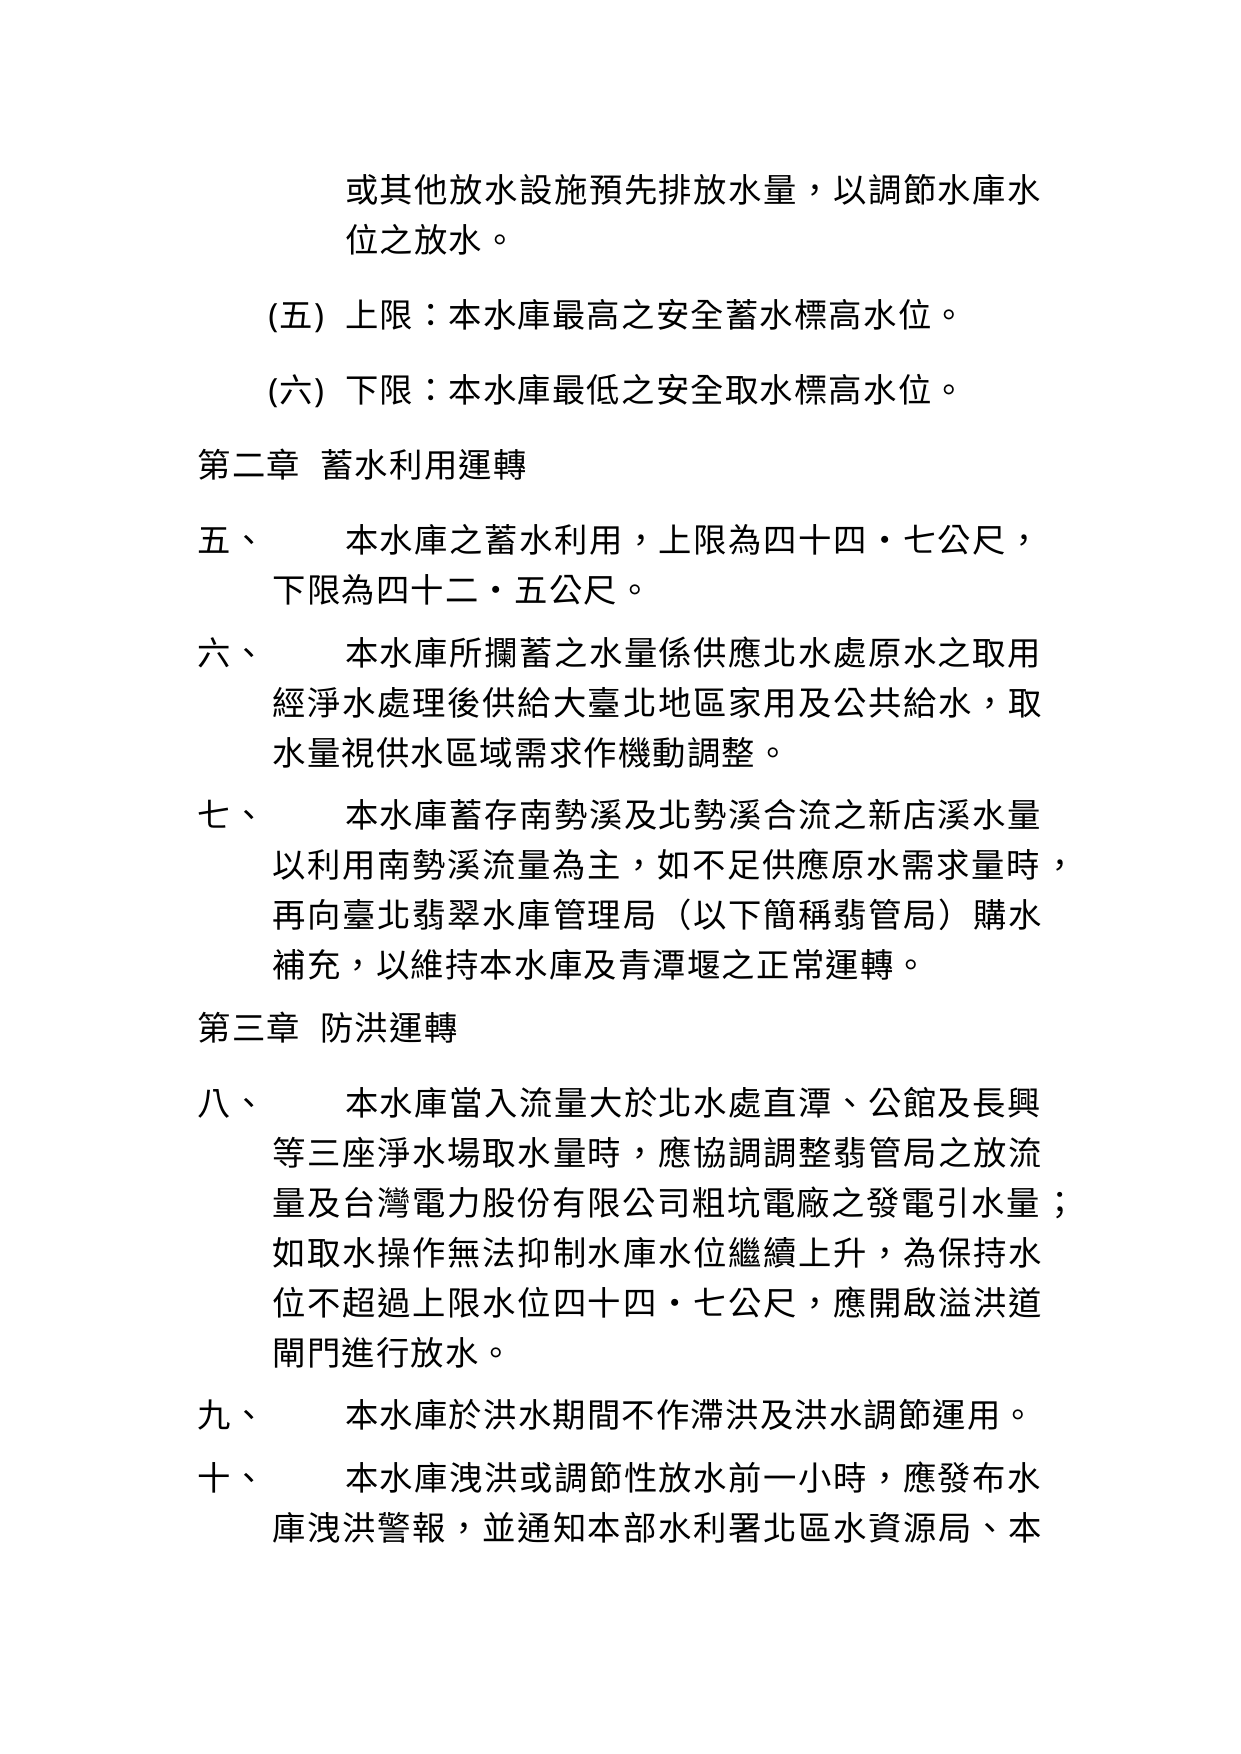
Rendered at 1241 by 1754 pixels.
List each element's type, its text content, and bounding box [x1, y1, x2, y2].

list 上限：本水庫最高之安全蓄水標高水位。 [268, 288, 1043, 338]
list 下限：本水庫最低之安全取水標高水位。 [268, 363, 1043, 413]
subtitle 第二章 蓄水利用運轉 [197, 438, 1043, 488]
list 本水庫所攔蓄之水量係供應北水處原水之取用，經淨水處理後供給大臺北地區家用及公共給水，取水量視供水區域需求作機動調整。 [197, 625, 1043, 775]
list 本水庫當入流量大於北水處直潭、公館及長興等三座淨水場取水量時，應協調調整翡管局之放流量及台灣電力股份有限公司粗坑電廠之發電引水量；如取水操作無法抑制水庫水位繼續上升，為保持水位不超過上限水位四十四‧七公尺，應開啟溢洪道閘門進行放水。 [197, 1075, 1043, 1375]
list 本水庫於洪水期間不作滯洪及洪水調節運用。 [197, 1388, 1043, 1438]
list 本水庫洩洪或調節性放水前一小時，應發布水庫洩洪警報，並通知本部水利署北區水資源局、本部水利署第十河川局、臺北市政府與新北市政府及各所屬水利局、警察局、消防局、新店區公所等機關轉知所屬單位及下游居民遠離河川區域，以策安全。 [197, 1450, 1043, 1550]
list 本水庫之蓄水利用，上限為四十四‧七公尺，下限為四十二‧五公尺。 [197, 513, 1043, 613]
list 本水庫蓄存南勢溪及北勢溪合流之新店溪水量，以利用南勢溪流量為主，如不足供應原水需求量時，再向臺北翡翠水庫管理局（以下簡稱翡管局）購水補充，以維持本水庫及青潭堰之正常運轉。 [197, 788, 1043, 988]
list 或其他放水設施預先排放水量，以調節水庫水位之放水。 [268, 163, 1043, 263]
subtitle 第三章 防洪運轉 [197, 1000, 1043, 1050]
